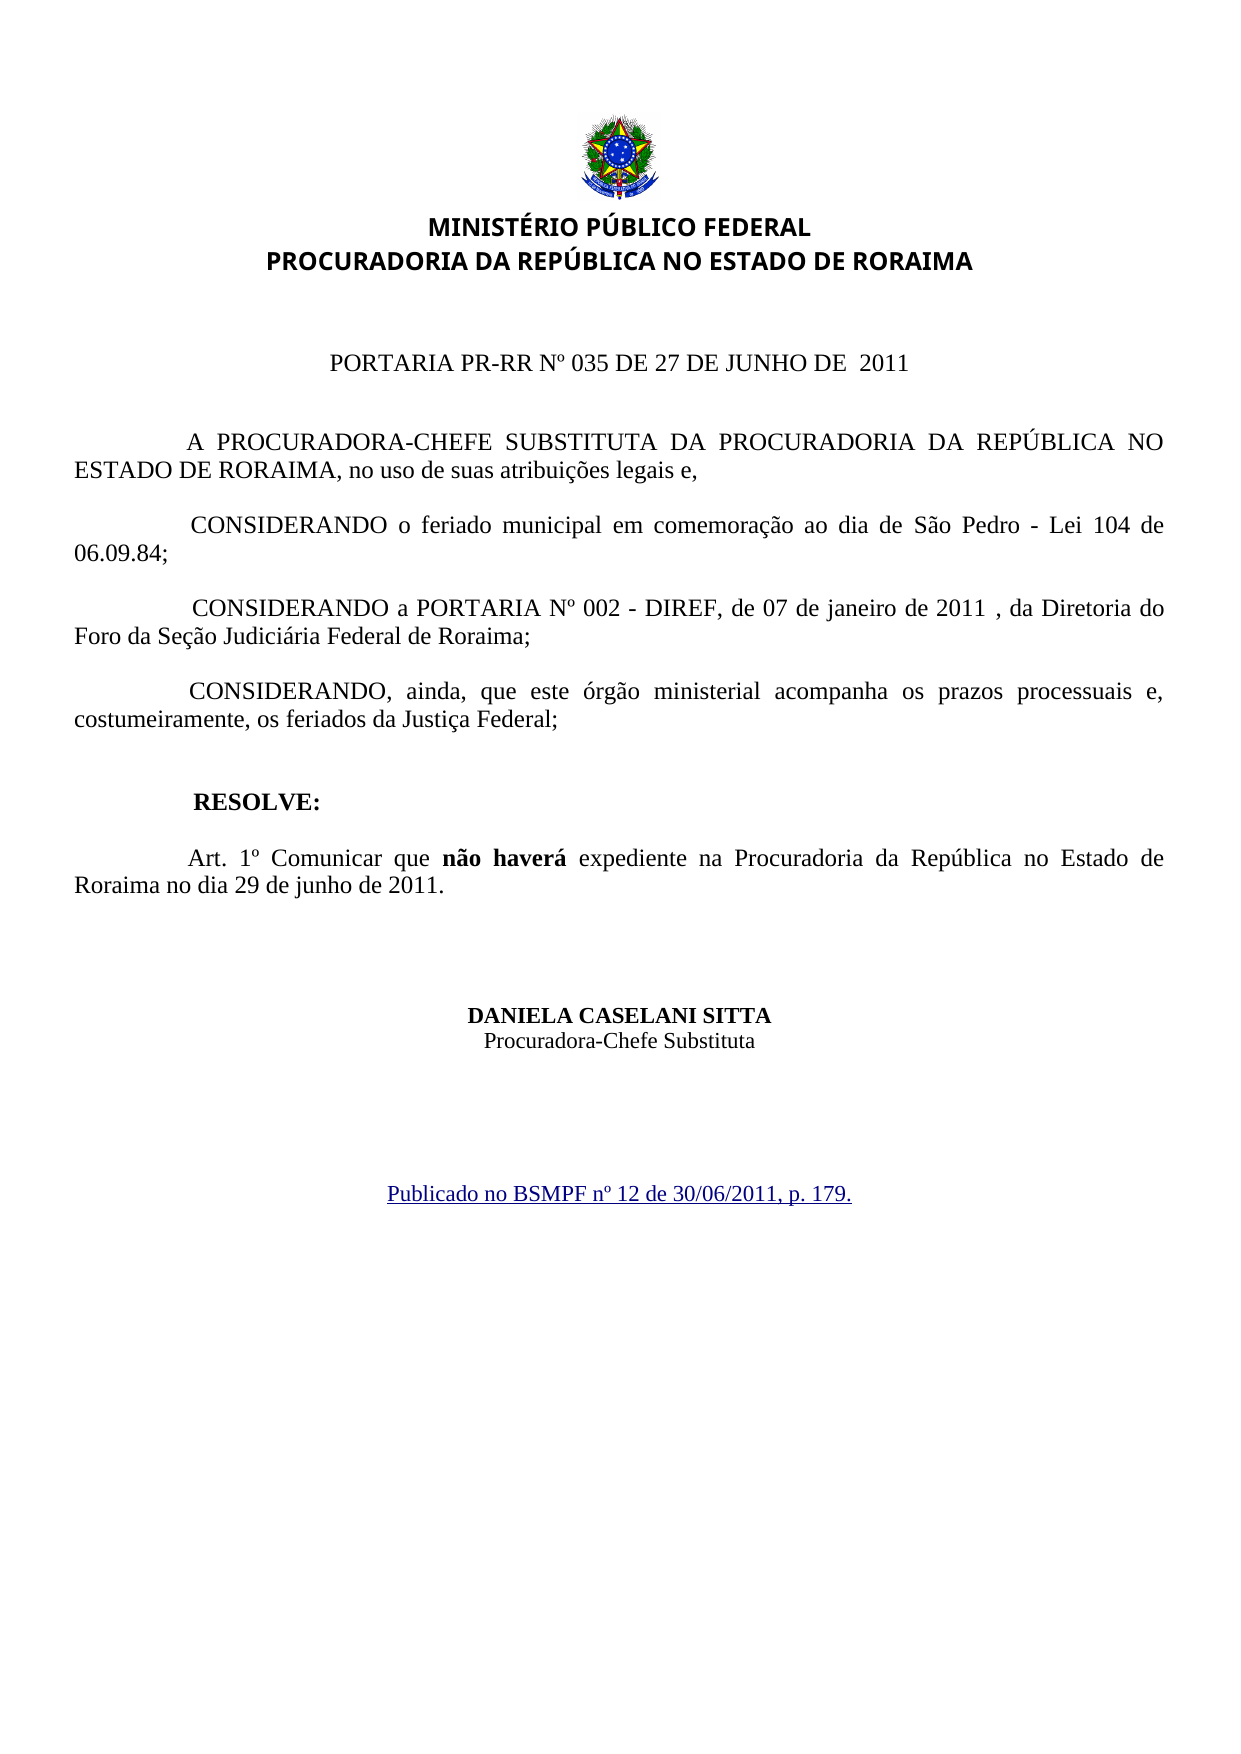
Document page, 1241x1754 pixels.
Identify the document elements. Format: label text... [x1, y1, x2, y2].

text PORTARIA PR-RR Nº 035 DE 27 DE JUNHO DE 2011 [74, 349, 1165, 377]
text CONSIDERANDO a PORTARIA Nº 002 - DIREF, de 07 de janeiro de 2011 , da Diretoria do Foro da Seção Judiciária Federal de Roraima; [74, 594, 1165, 650]
picture [577, 112, 661, 201]
text Publicado no BSMPF nº 12 de 30/06/2011, p. 179. [74, 1181, 1165, 1206]
subtitle DANIELA CASELANI SITTA [74, 1003, 1165, 1028]
text RESOLVE: [74, 788, 1165, 816]
text CONSIDERANDO, ainda, que este órgão ministerial acompanha os prazos processuais e, costumeiramente, os feriados da Justiça Federal; [74, 677, 1165, 733]
subtitle Procuradora-Chefe Substituta [74, 1028, 1165, 1054]
text Art. 1º Comunicar que não haverá expediente na Procuradoria da República no Estado de Roraima no dia 29 de junho de 2011. [74, 844, 1165, 899]
text CONSIDERANDO o feriado municipal em comemoração ao dia de São Pedro - Lei 104 de 06.09.84; [74, 511, 1165, 567]
text A PROCURADORA-CHEFE SUBSTITUTA DA PROCURADORIA DA REPÚBLICA NO ESTADO DE RORAIMA, no uso de suas atribuições legais e, [74, 428, 1165, 483]
